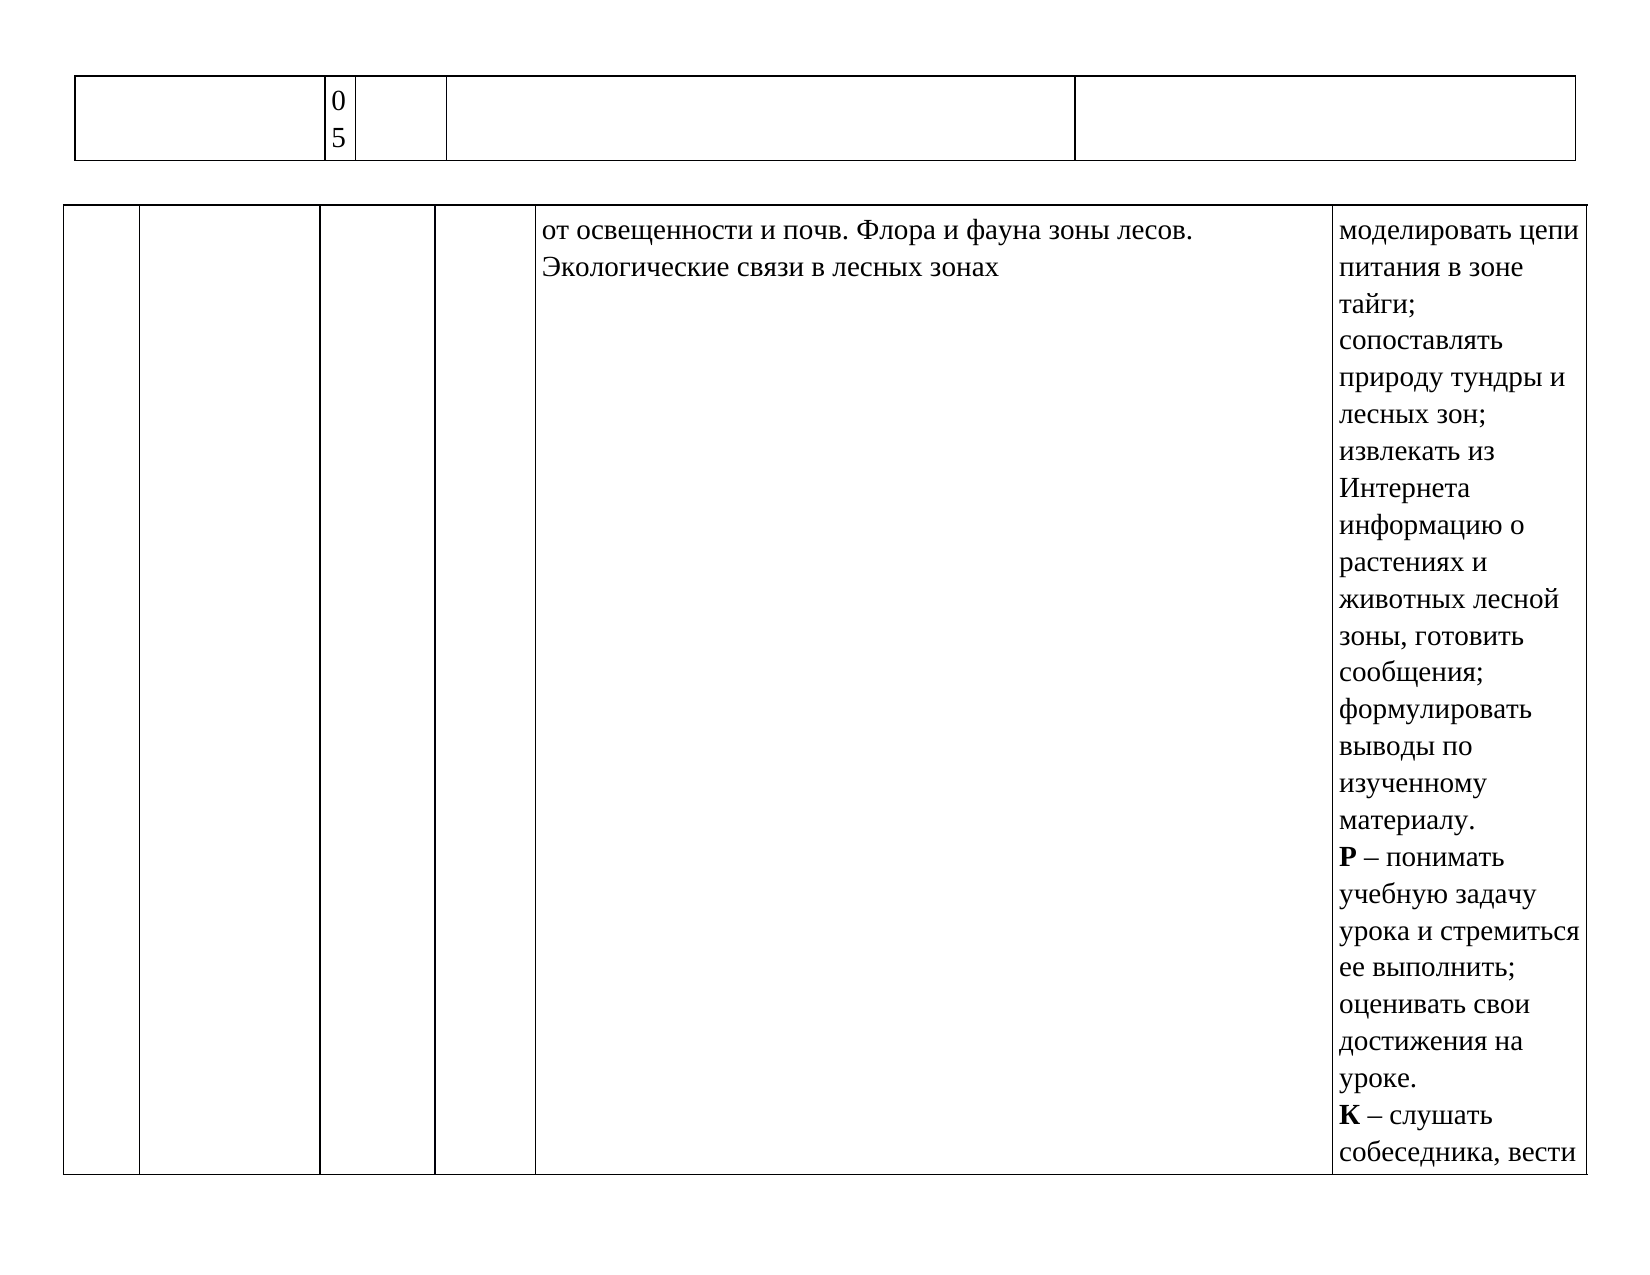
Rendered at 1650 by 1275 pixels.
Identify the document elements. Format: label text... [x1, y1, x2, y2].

table_header от освещенности и почв. Флора и фауна зоны лесов. Экологические связи в лесных зонах [536, 206, 1332, 1174]
table_cell [356, 77, 446, 159]
table_header моделировать цепи питания в зоне тайги; сопоставлять природу тундры и лесных зон; извлекать из Интернета информацию о растениях и животных лесной зоны, готовить сообщения; формулировать выводы по изученному материалу. Р – понимать учебную задачу урока и стремиться ее выполнить; оценивать свои достижения на уроке. К – слушать собеседника, вести [1333, 206, 1586, 1174]
table_header [140, 206, 319, 1174]
table_cell [76, 77, 324, 159]
table_cell [447, 77, 1074, 159]
table_cell 05 [326, 77, 355, 159]
table_header [64, 206, 139, 1174]
table_header [436, 206, 535, 1174]
table_header [321, 206, 434, 1174]
table_cell [1076, 77, 1575, 159]
